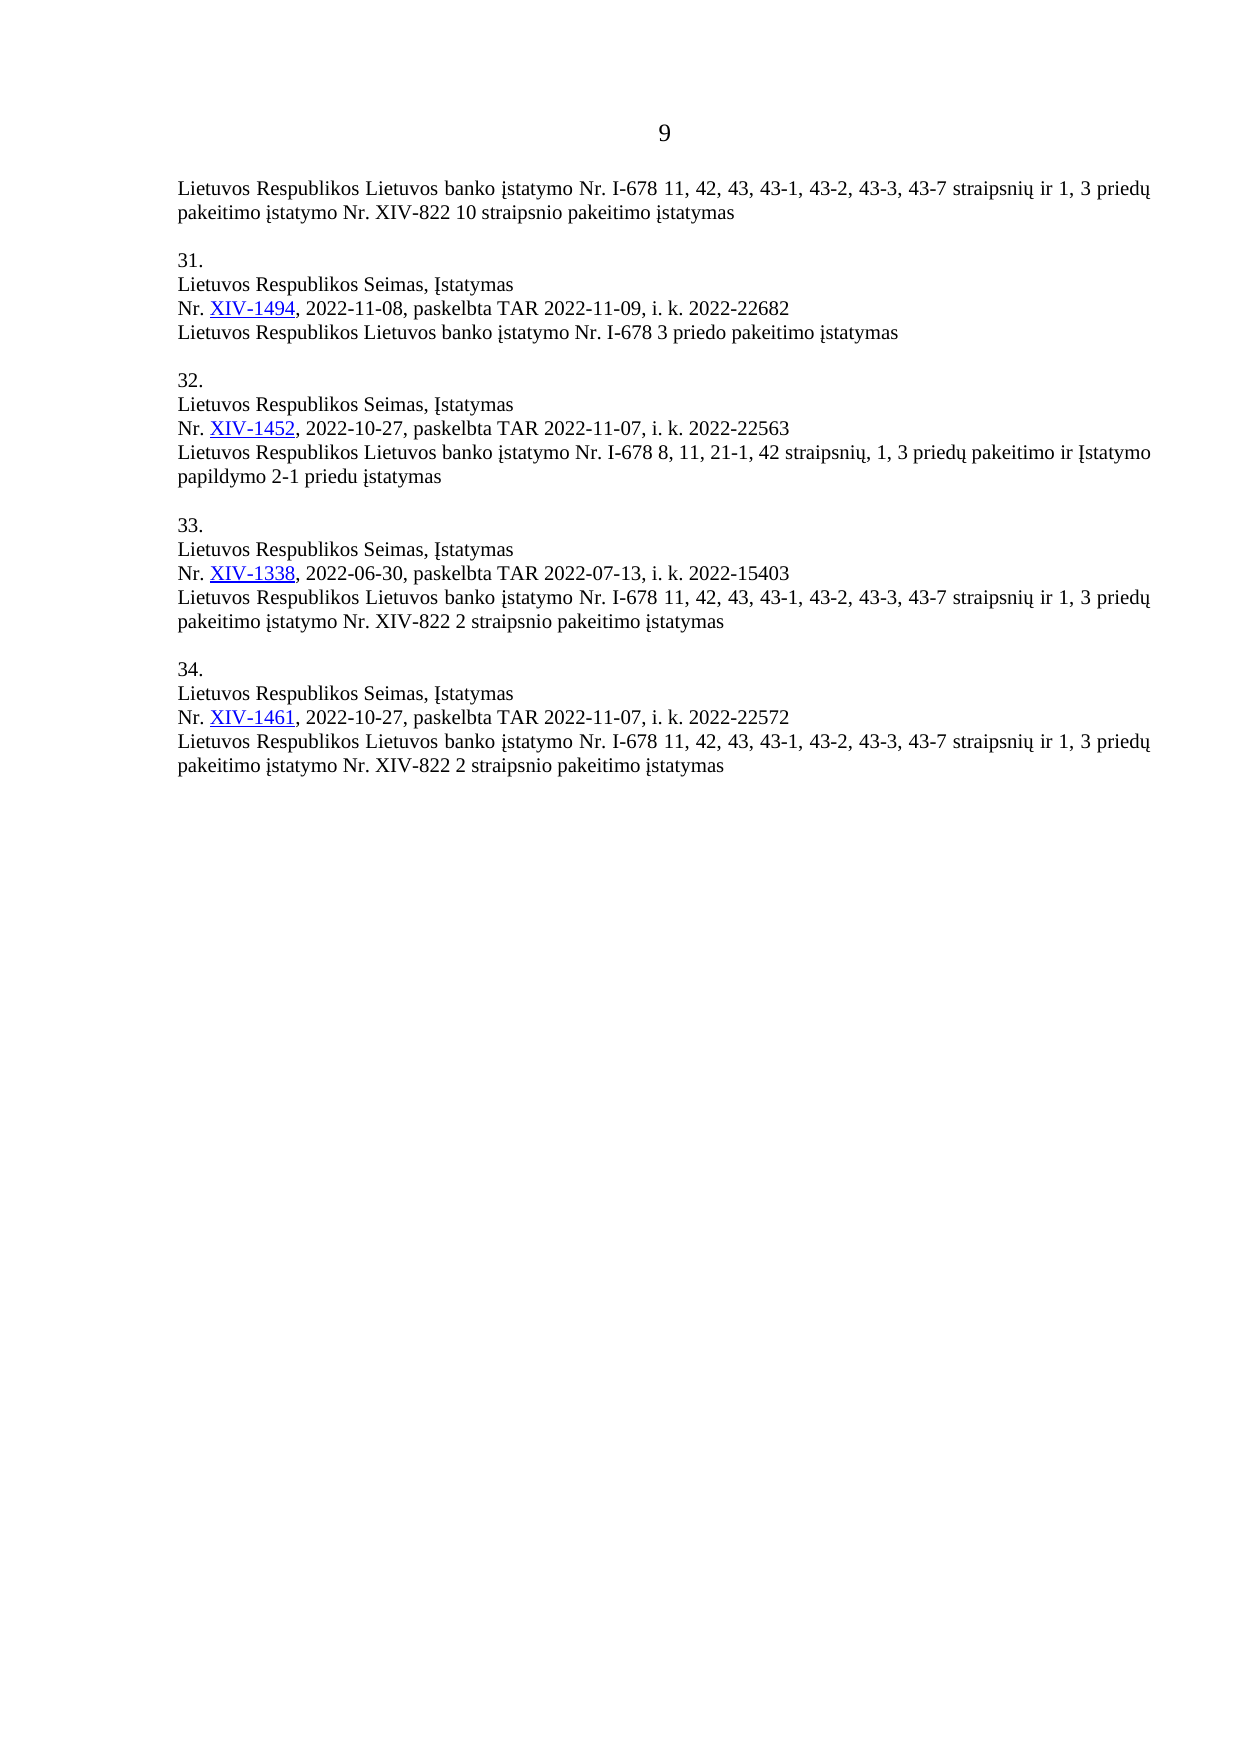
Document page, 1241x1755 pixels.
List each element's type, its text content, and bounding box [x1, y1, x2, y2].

text 31. [177, 248, 1152, 272]
text Nr. XIV-1338, 2022-06-30, paskelbta TAR 2022-07-13, i. k. 2022-15403 [177, 561, 1152, 585]
text Lietuvos Respublikos Seimas, Įstatymas [177, 537, 1152, 561]
text Lietuvos Respublikos Lietuvos banko įstatymo Nr. I-678 11, 42, 43, 43-1, 43-2, 43-3, 43-7 straipsnių ir 1, 3 priedų pakeitimo įstatymo Nr. XIV-822 10 straipsnio pakeitimo įstatymas [177, 176, 1152, 224]
text Lietuvos Respublikos Lietuvos banko įstatymo Nr. I-678 11, 42, 43, 43-1, 43-2, 43-3, 43-7 straipsnių ir 1, 3 priedų pakeitimo įstatymo Nr. XIV-822 2 straipsnio pakeitimo įstatymas [177, 729, 1152, 777]
text Nr. XIV-1461, 2022-10-27, paskelbta TAR 2022-11-07, i. k. 2022-22572 [177, 705, 1152, 729]
text Lietuvos Respublikos Seimas, Įstatymas [177, 392, 1152, 416]
text 34. [177, 657, 1152, 681]
text Lietuvos Respublikos Lietuvos banko įstatymo Nr. I-678 8, 11, 21-1, 42 straipsnių, 1, 3 priedų pakeitimo ir Įstatymo papildymo 2-1 priedu įstatymas [177, 440, 1152, 488]
text Lietuvos Respublikos Lietuvos banko įstatymo Nr. I-678 3 priedo pakeitimo įstatymas [177, 320, 1152, 344]
text Nr. XIV-1494, 2022-11-08, paskelbta TAR 2022-11-09, i. k. 2022-22682 [177, 296, 1152, 320]
text Lietuvos Respublikos Seimas, Įstatymas [177, 681, 1152, 705]
text 32. [177, 368, 1152, 392]
text Nr. XIV-1452, 2022-10-27, paskelbta TAR 2022-11-07, i. k. 2022-22563 [177, 416, 1152, 440]
text Lietuvos Respublikos Lietuvos banko įstatymo Nr. I-678 11, 42, 43, 43-1, 43-2, 43-3, 43-7 straipsnių ir 1, 3 priedų pakeitimo įstatymo Nr. XIV-822 2 straipsnio pakeitimo įstatymas [177, 585, 1152, 633]
text Lietuvos Respublikos Seimas, Įstatymas [177, 272, 1152, 296]
text 33. [177, 512, 1152, 537]
